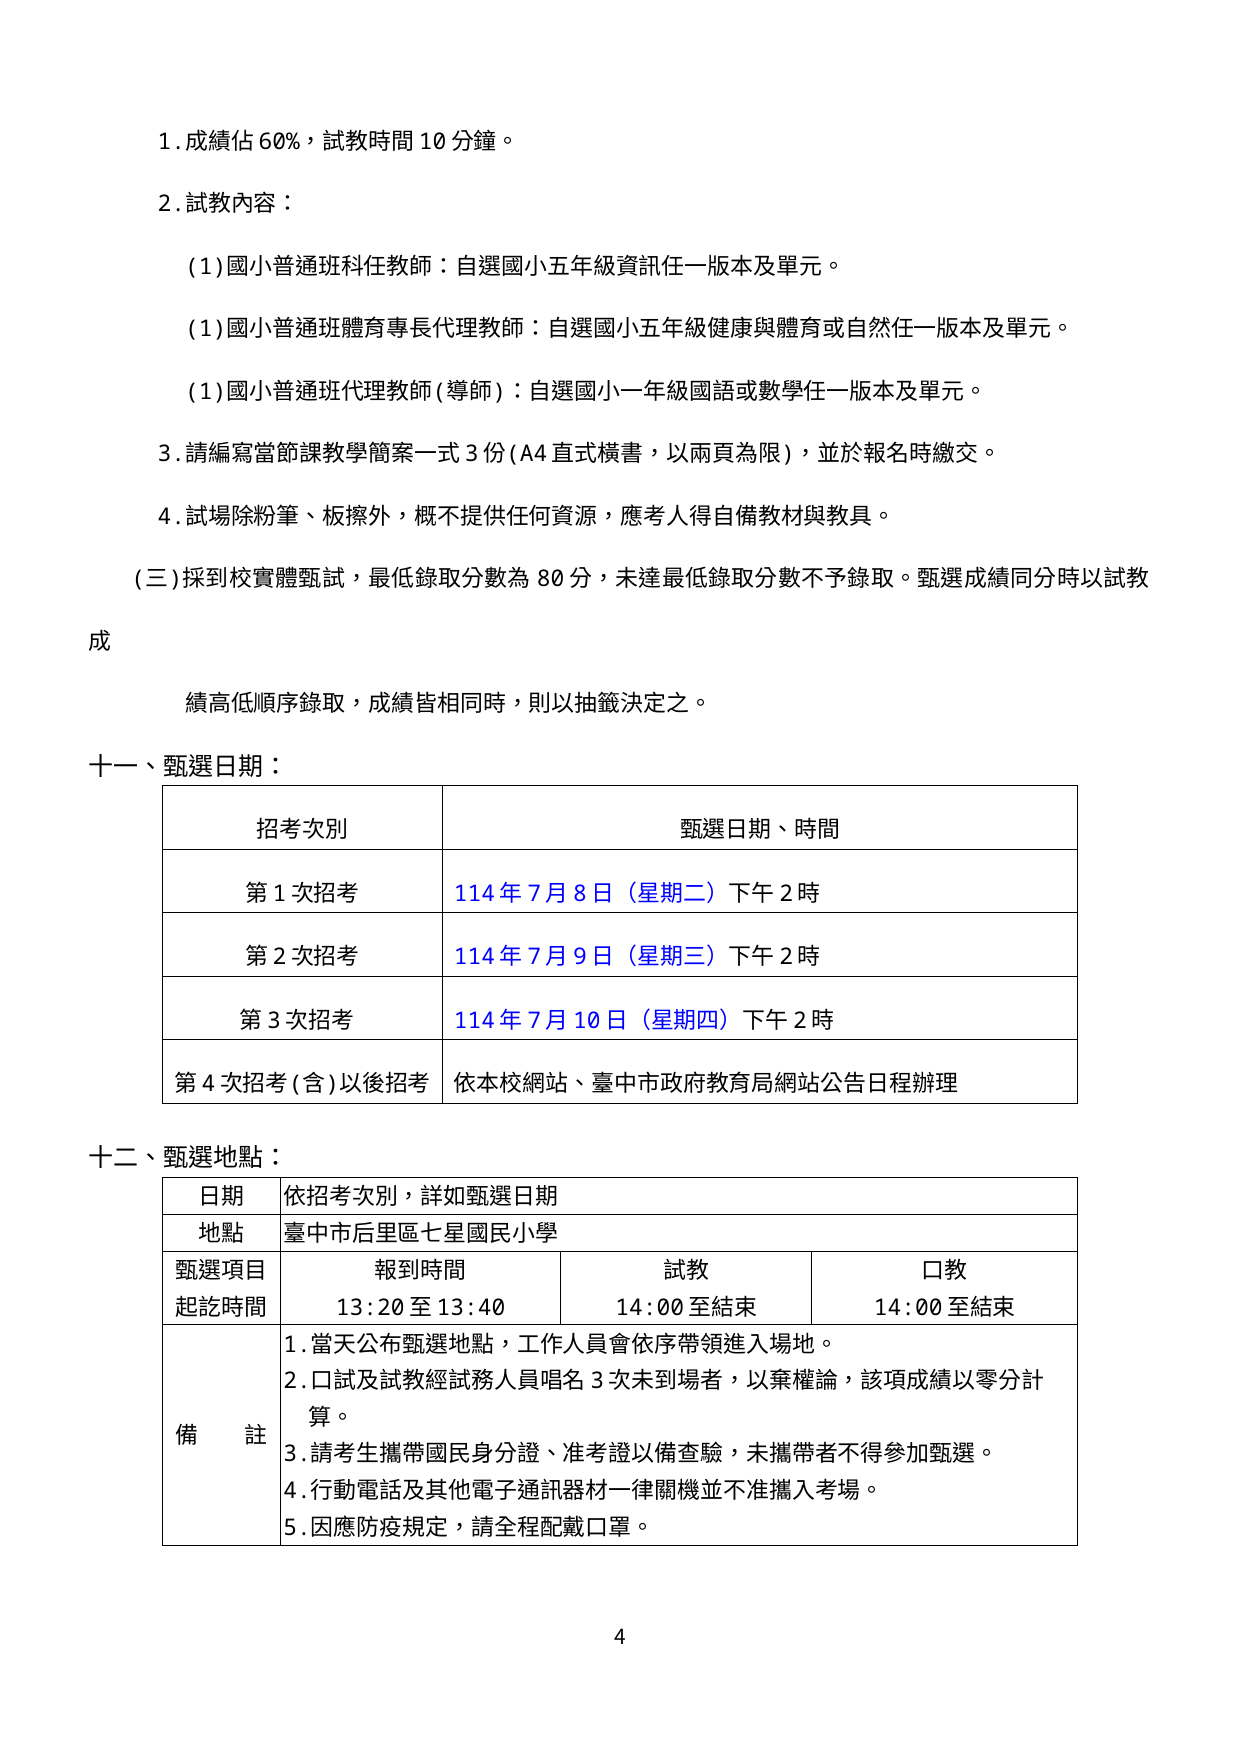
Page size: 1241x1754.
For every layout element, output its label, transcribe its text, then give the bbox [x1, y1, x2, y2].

text 績高低順序錄取，成績皆相同時，則以抽籤決定之。 [89, 660, 1152, 723]
text (1)國小普通班代理教師(導師)：自選國小一年級國語或數學任一版本及單元。 [89, 348, 1152, 410]
text 十一、甄選日期： [89, 723, 1152, 785]
text 4.試場除粉筆、板擦外，概不提供任何資源，應考人得自備教材與教具。 [89, 473, 1152, 535]
table_cell 第4次招考(含)以後招考 [163, 1040, 442, 1103]
table_cell 甄選項目 起訖時間 [163, 1252, 280, 1324]
table_cell 114年7月8日（星期二）下午2時 [443, 850, 1077, 912]
table_cell 第2次招考 [163, 913, 442, 976]
table_cell 報到時間 13:20至13:40 [281, 1252, 560, 1324]
table_cell 第3次招考 [163, 977, 442, 1039]
table_cell 114年7月9日（星期三）下午2時 [443, 913, 1077, 976]
table_cell 地點 [163, 1215, 280, 1251]
text (三)採到校實體甄試，最低錄取分數為80分，未達最低錄取分數不予錄取。甄選成績同分時以試教成 [89, 535, 1152, 660]
text 2.試教內容： [89, 160, 1152, 223]
table_header 招考次別 [163, 786, 442, 849]
text 1.成績佔60%，試教時間10分鐘。 [89, 98, 1152, 160]
table_cell 口教 14:00至結束 [812, 1252, 1077, 1324]
table_cell 依本校網站、臺中市政府教育局網站公告日程辦理 [443, 1040, 1077, 1103]
text (1)國小普通班科任教師：自選國小五年級資訊任一版本及單元。 [89, 223, 1152, 285]
table_cell 第1次招考 [163, 850, 442, 912]
table_cell 1.當天公布甄選地點，工作人員會依序帶領進入場地。 2.口試及試教經試務人員唱名3次未到場者，以棄權論，該項成績以零分計算。 3.請考生攜帶國民身分證、准考證以備查驗，未攜帶者不得參加甄選。 4.行動電話及其他電子通訊器材一律關機並不准攜入考場。 5.因應防疫規定，請全程配戴口罩。 [281, 1325, 1077, 1544]
table_cell 試教 14:00至結束 [561, 1252, 811, 1324]
table_header 日期 [163, 1178, 280, 1214]
text 3.請編寫當節課教學簡案一式3份(A4直式橫書，以兩頁為限)，並於報名時繳交。 [89, 410, 1152, 473]
table_header 依招考次別，詳如甄選日期 [281, 1178, 1077, 1214]
text 十二、甄選地點： [89, 1114, 1152, 1177]
table_header 甄選日期、時間 [443, 786, 1077, 849]
text (1)國小普通班體育專長代理教師：自選國小五年級健康與體育或自然任一版本及單元。 [89, 285, 1152, 348]
table_cell 114年7月10日（星期四）下午2時 [443, 977, 1077, 1039]
table_cell 臺中市后里區七星國民小學 [281, 1215, 1077, 1251]
table_cell 備 註 [163, 1325, 280, 1544]
